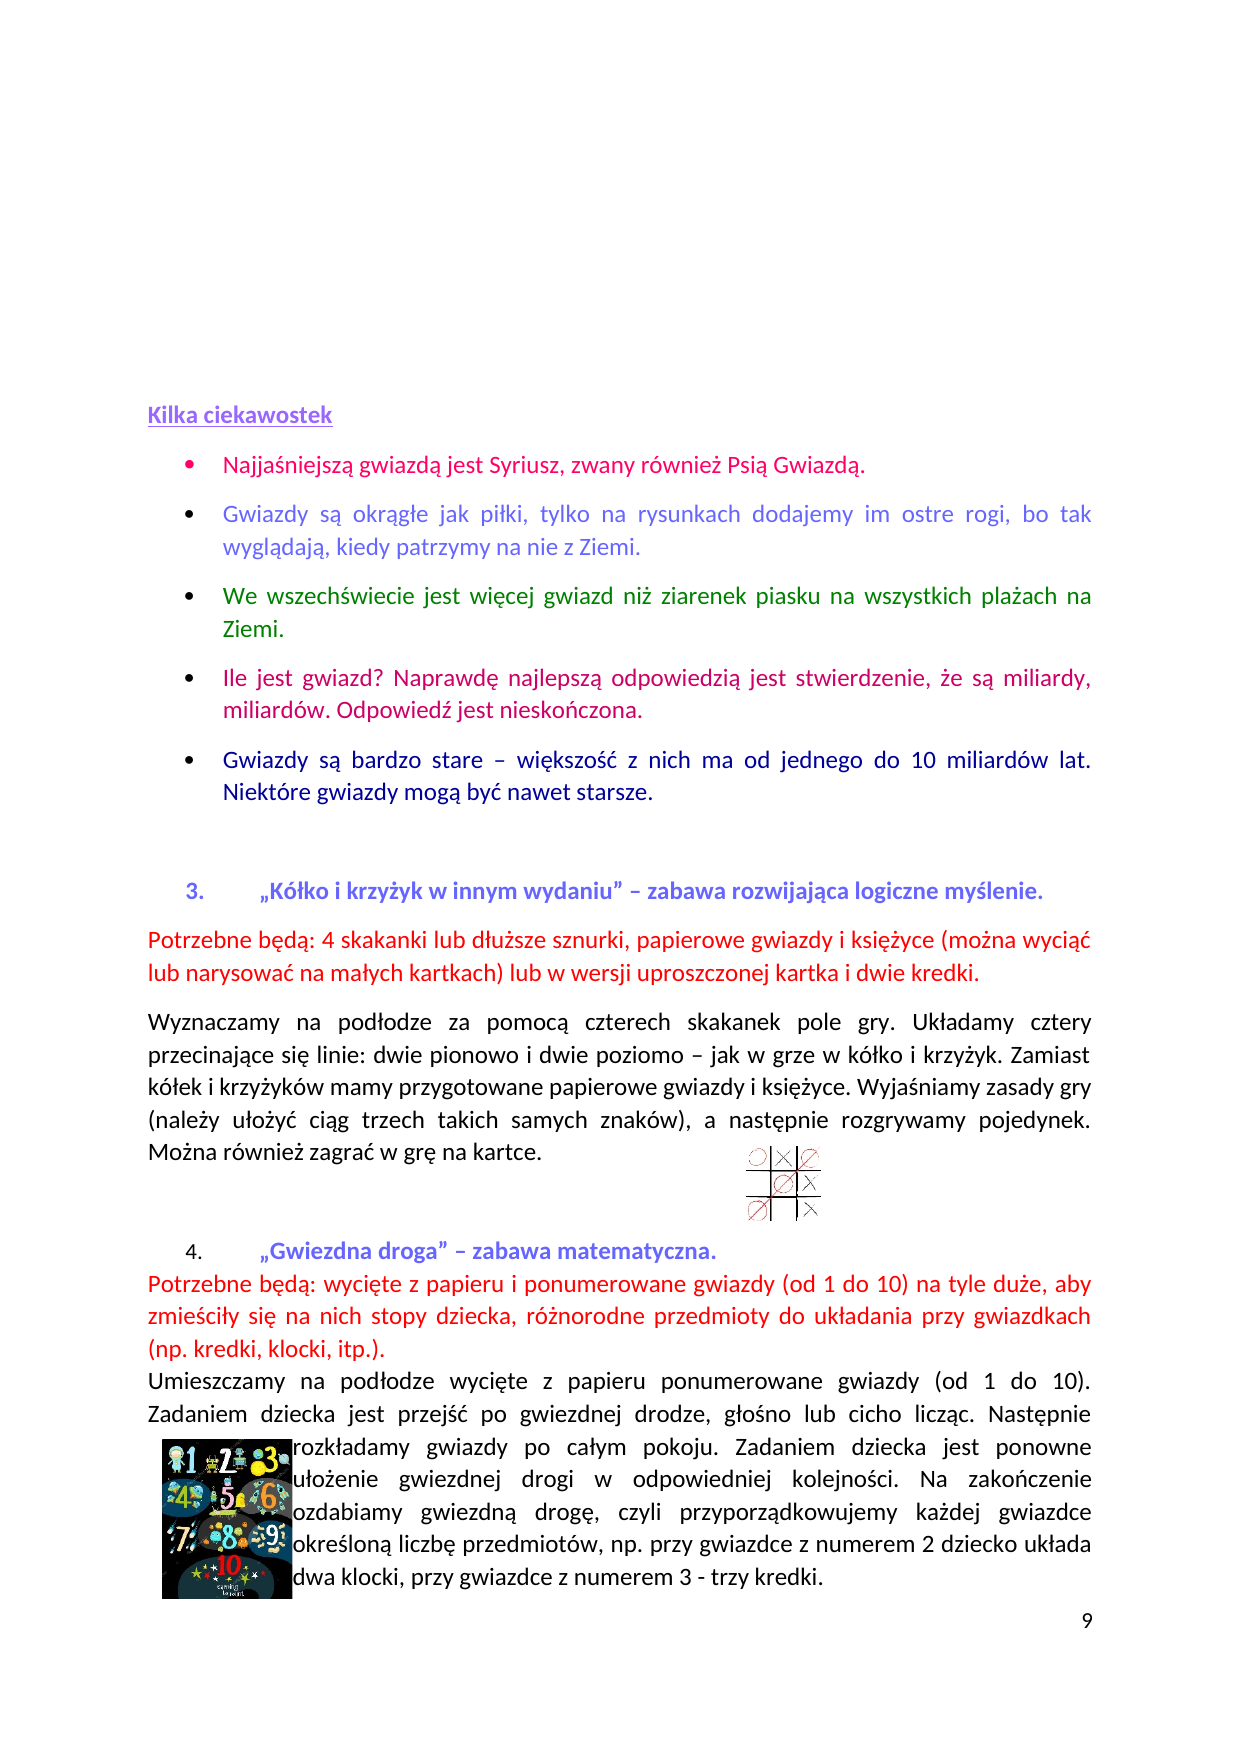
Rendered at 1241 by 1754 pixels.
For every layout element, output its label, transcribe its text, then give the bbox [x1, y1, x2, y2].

text Potrzebne będą: wycięte z papieru i ponumerowane gwiazdy (od 1 do 10) na tyle duże, aby zmieściły się na nich stopy dziecka, różnorodne przedmioty do układania przy gwiazdkach (np. kredki, klocki, itp.). [148, 1268, 1093, 1363]
list Ile jest gwiazd? Naprawdę najlepszą odpowiedzią jest stwierdzenie, że są miliardy, miliardów. Odpowiedź jest nieskończona. [185, 662, 1093, 725]
list We wszechświecie jest więcej gwiazd niż ziarenek piasku na wszystkich plażach na Ziemi. [185, 580, 1093, 643]
list Potrzebne będą: 4 skakanki lub dłuższe sznurki, papierowe gwiazdy i księżyce (można wyciąć lub narysować na małych kartkach) lub w wersji uproszczonej kartka i dwie kredki. [148, 924, 1093, 987]
list „Gwiezdna droga” – zabawa matematyczna. [185, 1235, 1093, 1266]
list Gwiazdy są okrągłe jak piłki, tylko na rysunkach dodajemy im ostre rogi, bo tak wyglądają, kiedy patrzymy na nie z Ziemi. [185, 498, 1093, 561]
list Kilka ciekawostek [148, 400, 1093, 430]
list Gwiazdy są bardzo stare – większość z nich ma od jednego do 10 miliardów lat. Niektóre gwiazdy mogą być nawet starsze. [185, 744, 1093, 807]
list Wyznaczamy na podłodze za pomocą czterech skakanek pole gry. Układamy cztery przecinające się linie: dwie pionowo i dwie poziomo – jak w grze w kółko i krzyżyk. Zamiast kółek i krzyżyków mamy przygotowane papierowe gwiazdy i księżyce. Wyjaśniamy zasady gry (należy ułożyć ciąg trzech takich samych znaków), a następnie rozgrywamy pojedynek. Można również zagrać w grę na kartce. [148, 1006, 1093, 1167]
list „Kółko i krzyżyk w innym wydaniu” – zabawa rozwijająca logiczne myślenie. [185, 875, 1093, 906]
list Najjaśniejszą gwiazdą jest Syriusz, zwany również Psią Gwiazdą. [185, 449, 1093, 479]
text Umieszczamy na podłodze wycięte z papieru ponumerowane gwiazdy (od 1 do 10). Zadaniem dziecka jest przejść po gwiezdnej drodze, głośno lub cicho licząc. Następnie rozkładamy gwiazdy po całym pokoju. Zadaniem dziecka jest ponowne ułożenie gwiezdnej drogi w odpowiedniej kolejności. Na zakończenie ozdabiamy gwiezdną drogę, czyli przyporządkowujemy każdej gwiazdce określoną liczbę przedmiotów, np. przy gwiazdce z numerem 2 dziecko układa dwa klocki, przy gwiazdce z numerem 3 - trzy kredki. [148, 1366, 1093, 1592]
